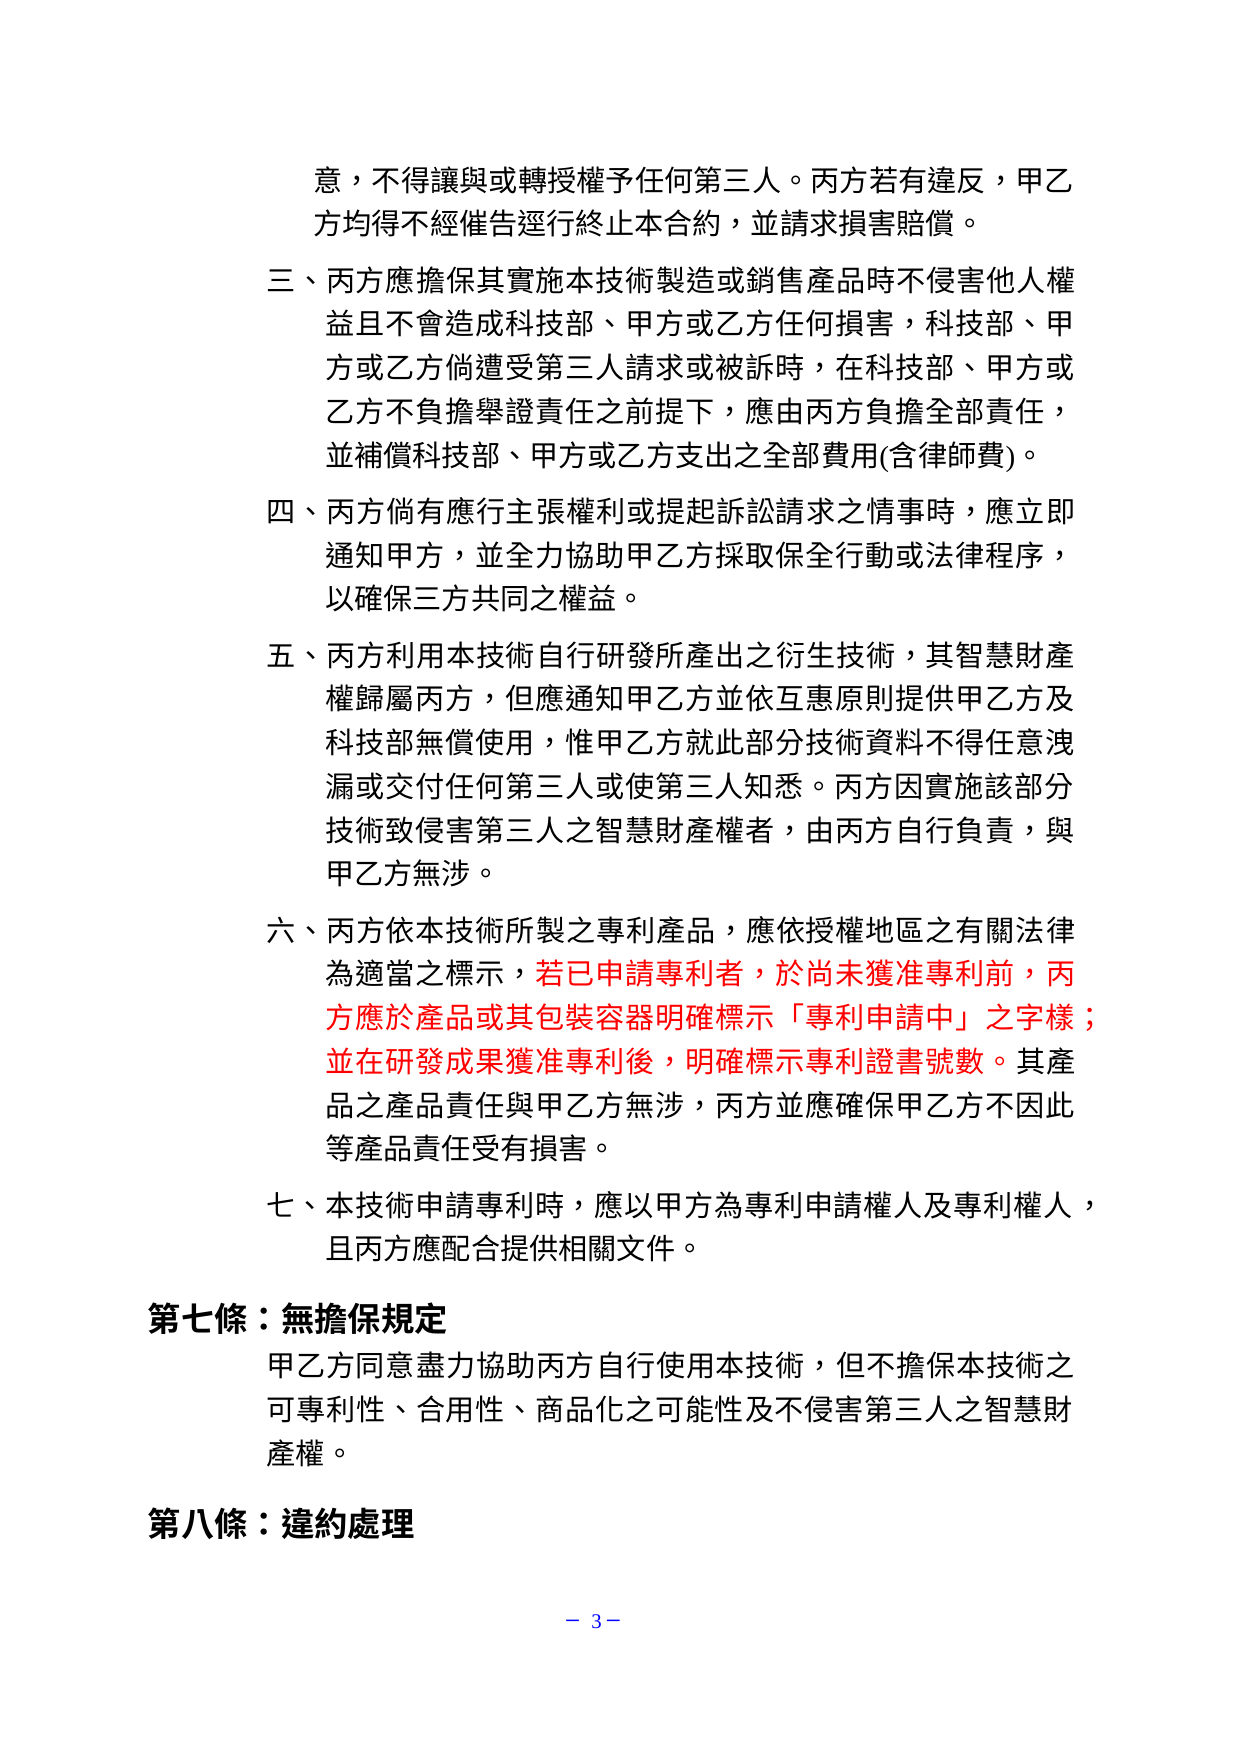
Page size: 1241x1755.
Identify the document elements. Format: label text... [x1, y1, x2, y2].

text 四、丙方倘有應行主張權利或提起訴訟請求之情事時，應立即通知甲方，並全力協助甲乙方採取保全行動或法律程序，以確保三方共同之權益。 [266, 487, 1075, 618]
text 五、丙方利用本技術自行研發所產出之衍生技術，其智慧財產權歸屬丙方，但應通知甲乙方並依互惠原則提供甲乙方及科技部無償使用，惟甲乙方就此部分技術資料不得任意洩漏或交付任何第三人或使第三人知悉。丙方因實施該部分技術致侵害第三人之智慧財產權者，由丙方自行負責，與甲乙方無涉。 [266, 631, 1075, 893]
text 七、本技術申請專利時，應以甲方為專利申請權人及專利權人，且丙方應配合提供相關文件。 [266, 1181, 1075, 1268]
text 甲乙方同意盡力協助丙方自行使用本技術，但不擔保本技術之可專利性、合用性、商品化之可能性及不侵害第三人之智慧財產權。 [266, 1341, 1075, 1473]
text 第八條：違約處理 [148, 1498, 1075, 1546]
text 六、丙方依本技術所製之專利產品，應依授權地區之有關法律為適當之標示，若已申請專利者，於尚未獲准專利前，丙方應於產品或其包裝容器明確標示「專利申請中」之字樣；並在研發成果獲准專利後，明確標示專利證書號數。其產品之產品責任與甲乙方無涉，丙方並應確保甲乙方不因此等產品責任受有損害。 [266, 906, 1075, 1168]
text 三、丙方應擔保其實施本技術製造或銷售產品時不侵害他人權益且不會造成科技部、甲方或乙方任何損害，科技部、甲方或乙方倘遭受第三人請求或被訴時，在科技部、甲方或乙方不負擔舉證責任之前提下，應由丙方負擔全部責任，並補償科技部、甲方或乙方支出之全部費用(含律師費)。 [266, 256, 1075, 474]
text 意，不得讓與或轉授權予任何第三人。丙方若有違反，甲乙方均得不經催告逕行終止本合約，並請求損害賠償。 [266, 156, 1075, 243]
text 第七條：無擔保規定 [148, 1293, 1075, 1341]
